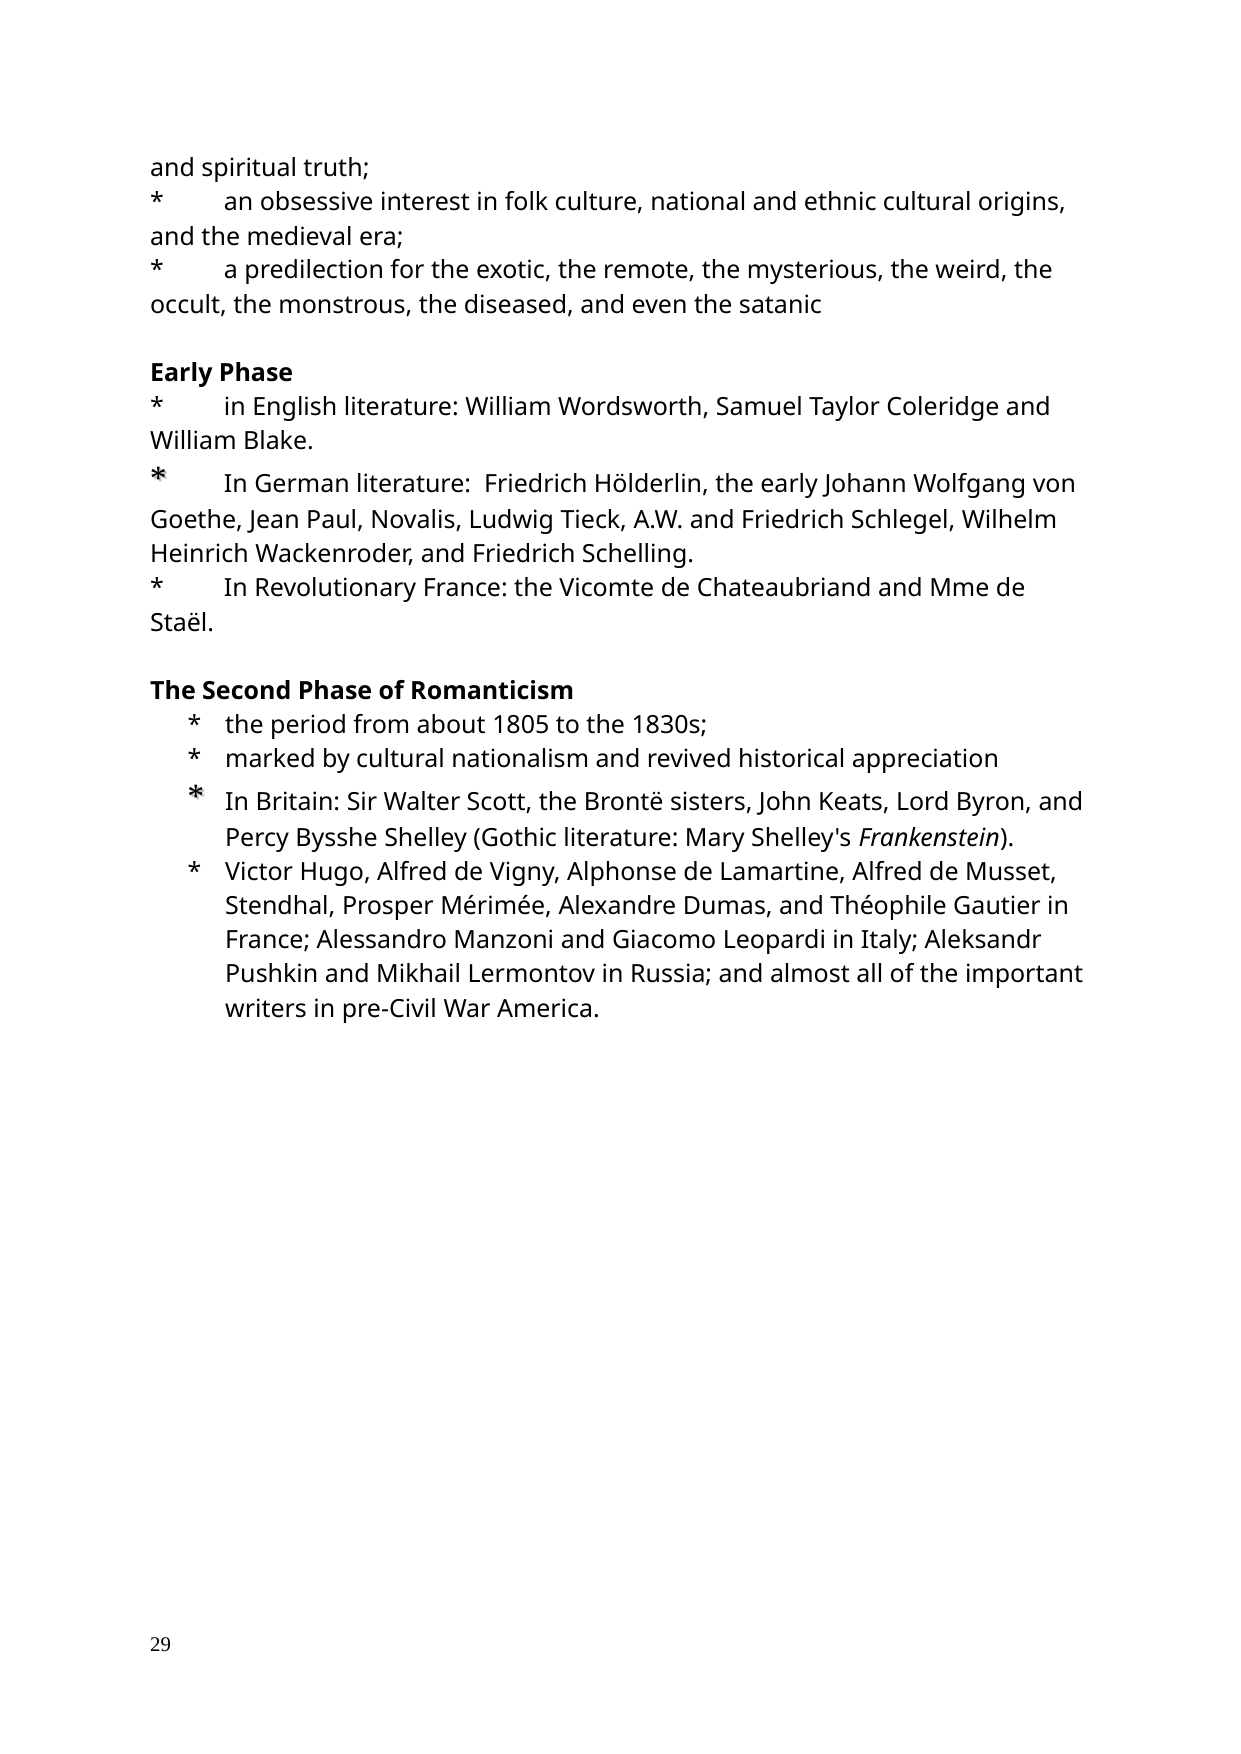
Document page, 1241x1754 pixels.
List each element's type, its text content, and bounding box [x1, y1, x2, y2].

subtitle In German literature: Friedrich Hölderlin, the early Johann Wolfgang von Goethe, Jean Paul, Novalis, Ludwig Tieck, A.W. and Friedrich Schlegel, Wilhelm Heinrich Wackenroder, and Friedrich Schelling. [150, 457, 1090, 570]
subtitle marked by cultural nationalism and revived historical appreciation [187, 740, 1090, 774]
subtitle Victor Hugo, Alfred de Vigny, Alphonse de Lamartine, Alfred de Musset, Stendhal, Prosper Mérimée, Alexandre Dumas, and Théophile Gautier in France; Alessandro Manzoni and Giacomo Leopardi in Italy; Aleksandr Pushkin and Mikhail Lermontov in Russia; and almost all of the important writers in pre-Civil War America. [187, 854, 1090, 1024]
subtitle The Second Phase of Romanticism [150, 672, 1090, 706]
subtitle in English literature: William Wordsworth, Samuel Taylor Coleridge and William Blake. [150, 388, 1090, 457]
subtitle In Britain: Sir Walter Scott, the Brontë sisters, John Keats, Lord Byron, and Percy Bysshe Shelley (Gothic literature: Mary Shelley's Frankenstein). [187, 774, 1090, 854]
subtitle the period from about 1805 to the 1830s; [187, 706, 1090, 740]
subtitle an obsessive interest in folk culture, national and ethnic cultural origins, and the medieval era; [150, 184, 1090, 252]
subtitle In Revolutionary France: the Vicomte de Chateaubriand and Mme de Staël. [150, 570, 1090, 638]
subtitle a predilection for the exotic, the remote, the mysterious, the weird, the occult, the monstrous, the diseased, and even the satanic [150, 252, 1090, 320]
subtitle Early Phase [150, 354, 1090, 388]
subtitle and spiritual truth; [150, 150, 1090, 184]
